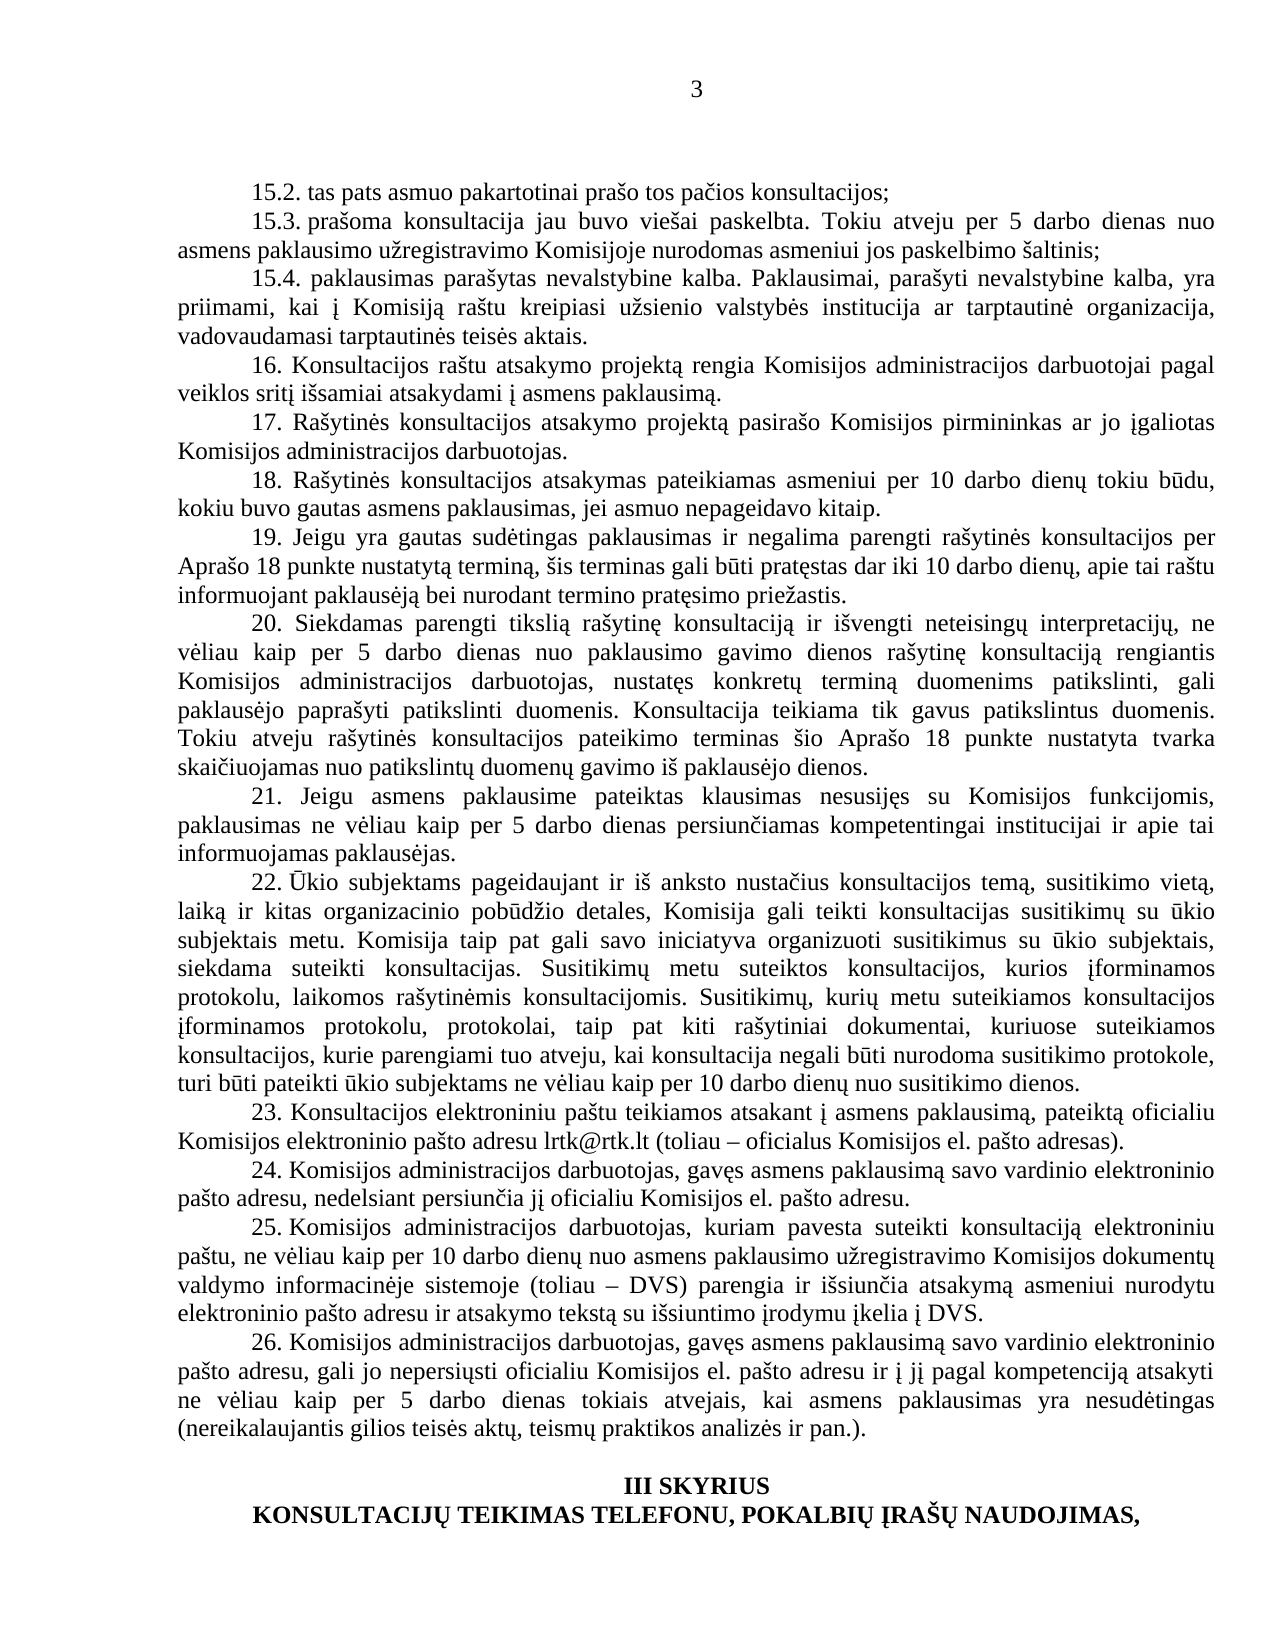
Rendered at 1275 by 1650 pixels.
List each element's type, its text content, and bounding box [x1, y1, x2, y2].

text 16. Konsultacijos raštu atsakymo projektą rengia Komisijos administracijos darbuotojai pagal veiklos sritį išsamiai atsakydami į asmens paklausimą. [177, 350, 1216, 407]
text 22. Ūkio subjektams pageidaujant ir iš anksto nustačius konsultacijos temą, susitikimo vietą, laiką ir kitas organizacinio pobūdžio detales, Komisija gali teikti konsultacijas susitikimų su ūkio subjektais metu. Komisija taip pat gali savo iniciatyva organizuoti susitikimus su ūkio subjektais, siekdama suteikti konsultacijas. Susitikimų metu suteiktos konsultacijos, kurios įforminamos protokolu, laikomos rašytinėmis konsultacijomis. Susitikimų, kurių metu suteikiamos konsultacijos įforminamos protokolu, protokolai, taip pat kiti rašytiniai dokumentai, kuriuose suteikiamos konsultacijos, kurie parengiami tuo atveju, kai konsultacija negali būti nurodoma susitikimo protokole, turi būti pateikti ūkio subjektams ne vėliau kaip per 10 darbo dienų nuo susitikimo dienos. [177, 867, 1216, 1097]
text 25. Komisijos administracijos darbuotojas, kuriam pavesta suteikti konsultaciją elektroniniu paštu, ne vėliau kaip per 10 darbo dienų nuo asmens paklausimo užregistravimo Komisijos dokumentų valdymo informacinėje sistemoje (toliau – DVS) parengia ir išsiunčia atsakymą asmeniui nurodytu elektroninio pašto adresu ir atsakymo tekstą su išsiuntimo įrodymu įkelia į DVS. [177, 1212, 1216, 1327]
text 18. Rašytinės konsultacijos atsakymas pateikiamas asmeniui per 10 darbo dienų tokiu būdu, kokiu buvo gautas asmens paklausimas, jei asmuo nepageidavo kitaip. [177, 465, 1216, 522]
text 26. Komisijos administracijos darbuotojas, gavęs asmens paklausimą savo vardinio elektroninio pašto adresu, gali jo nepersiųsti oficialiu Komisijos el. pašto adresu ir į jį pagal kompetenciją atsakyti ne vėliau kaip per 5 darbo dienas tokiais atvejais, kai asmens paklausimas yra nesudėtingas (nereikalaujantis gilios teisės aktų, teismų praktikos analizės ir pan.). [177, 1327, 1216, 1442]
text 21. Jeigu asmens paklausime pateiktas klausimas nesusijęs su Komisijos funkcijomis, paklausimas ne vėliau kaip per 5 darbo dienas persiunčiamas kompetentingai institucijai ir apie tai informuojamas paklausėjas. [177, 781, 1216, 867]
text 15.4. paklausimas parašytas nevalstybine kalba. Paklausimai, parašyti nevalstybine kalba, yra priimami, kai į Komisiją raštu kreipiasi užsienio valstybės institucija ar tarptautinė organizacija, vadovaudamasi tarptautinės teisės aktais. [177, 263, 1216, 350]
text 17. Rašytinės konsultacijos atsakymo projektą pasirašo Komisijos pirmininkas ar jo įgaliotas Komisijos administracijos darbuotojas. [177, 407, 1216, 465]
text 19. Jeigu yra gautas sudėtingas paklausimas ir negalima parengti rašytinės konsultacijos per Aprašo 18 punkte nustatytą terminą, šis terminas gali būti pratęstas dar iki 10 darbo dienų, apie tai raštu informuojant paklausėją bei nurodant termino pratęsimo priežastis. [177, 522, 1216, 608]
text 20. Siekdamas parengti tikslią rašytinę konsultaciją ir išvengti neteisingų interpretacijų, ne vėliau kaip per 5 darbo dienas nuo paklausimo gavimo dienos rašytinę konsultaciją rengiantis Komisijos administracijos darbuotojas, nustatęs konkretų terminą duomenims patikslinti, gali paklausėjo paprašyti patikslinti duomenis. Konsultacija teikiama tik gavus patikslintus duomenis. Tokiu atveju rašytinės konsultacijos pateikimo terminas šio Aprašo 18 punkte nustatyta tvarka skaičiuojamas nuo patikslintų duomenų gavimo iš paklausėjo dienos. [177, 608, 1216, 781]
text 15.2. tas pats asmuo pakartotinai prašo tos pačios konsultacijos; [177, 177, 1216, 206]
text 23. Konsultacijos elektroniniu paštu teikiamos atsakant į asmens paklausimą, pateiktą oficialiu Komisijos elektroninio pašto adresu lrtk@rtk.lt (toliau – oficialus Komisijos el. pašto adresas). [177, 1097, 1216, 1155]
text 24. Komisijos administracijos darbuotojas, gavęs asmens paklausimą savo vardinio elektroninio pašto adresu, nedelsiant persiunčia jį oficialiu Komisijos el. pašto adresu. [177, 1155, 1216, 1212]
text III SKYRIUS [177, 1471, 1216, 1500]
text KONSULTACIJŲ TEIKIMAS TELEFONU, POKALBIŲ ĮRAŠŲ NAUDOJIMAS, [177, 1500, 1216, 1528]
text 15.3. prašoma konsultacija jau buvo viešai paskelbta. Tokiu atveju per 5 darbo dienas nuo asmens paklausimo užregistravimo Komisijoje nurodomas asmeniui jos paskelbimo šaltinis; [177, 206, 1216, 263]
